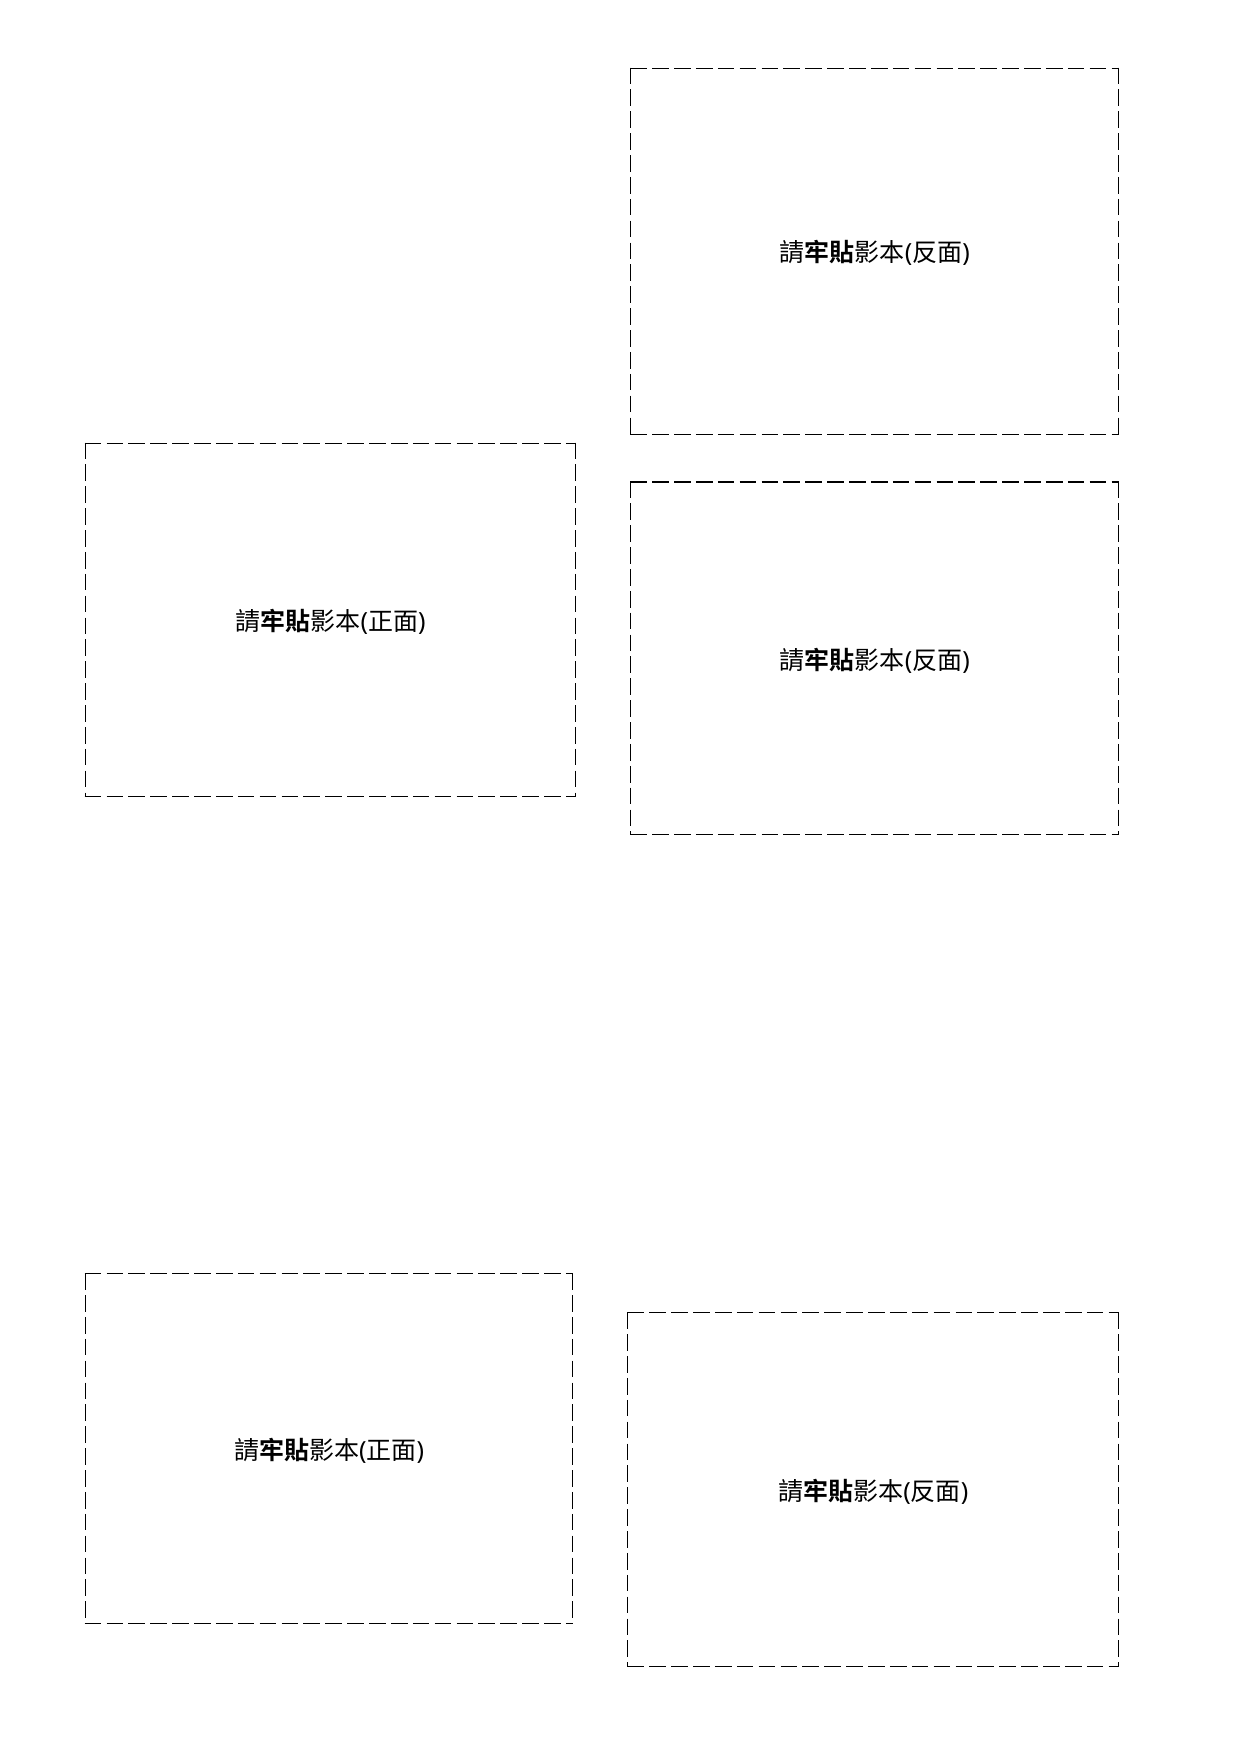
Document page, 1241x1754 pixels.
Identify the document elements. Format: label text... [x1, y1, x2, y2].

table_header 請牢貼影本(正面) [85, 443, 575, 796]
table_header 請牢貼影本(反面) [628, 1312, 1118, 1666]
table_header 請牢貼影本(反面) [631, 68, 1118, 434]
table_header 請牢貼影本(正面) [85, 1273, 572, 1623]
table_header 請牢貼影本(反面) [631, 481, 1118, 834]
